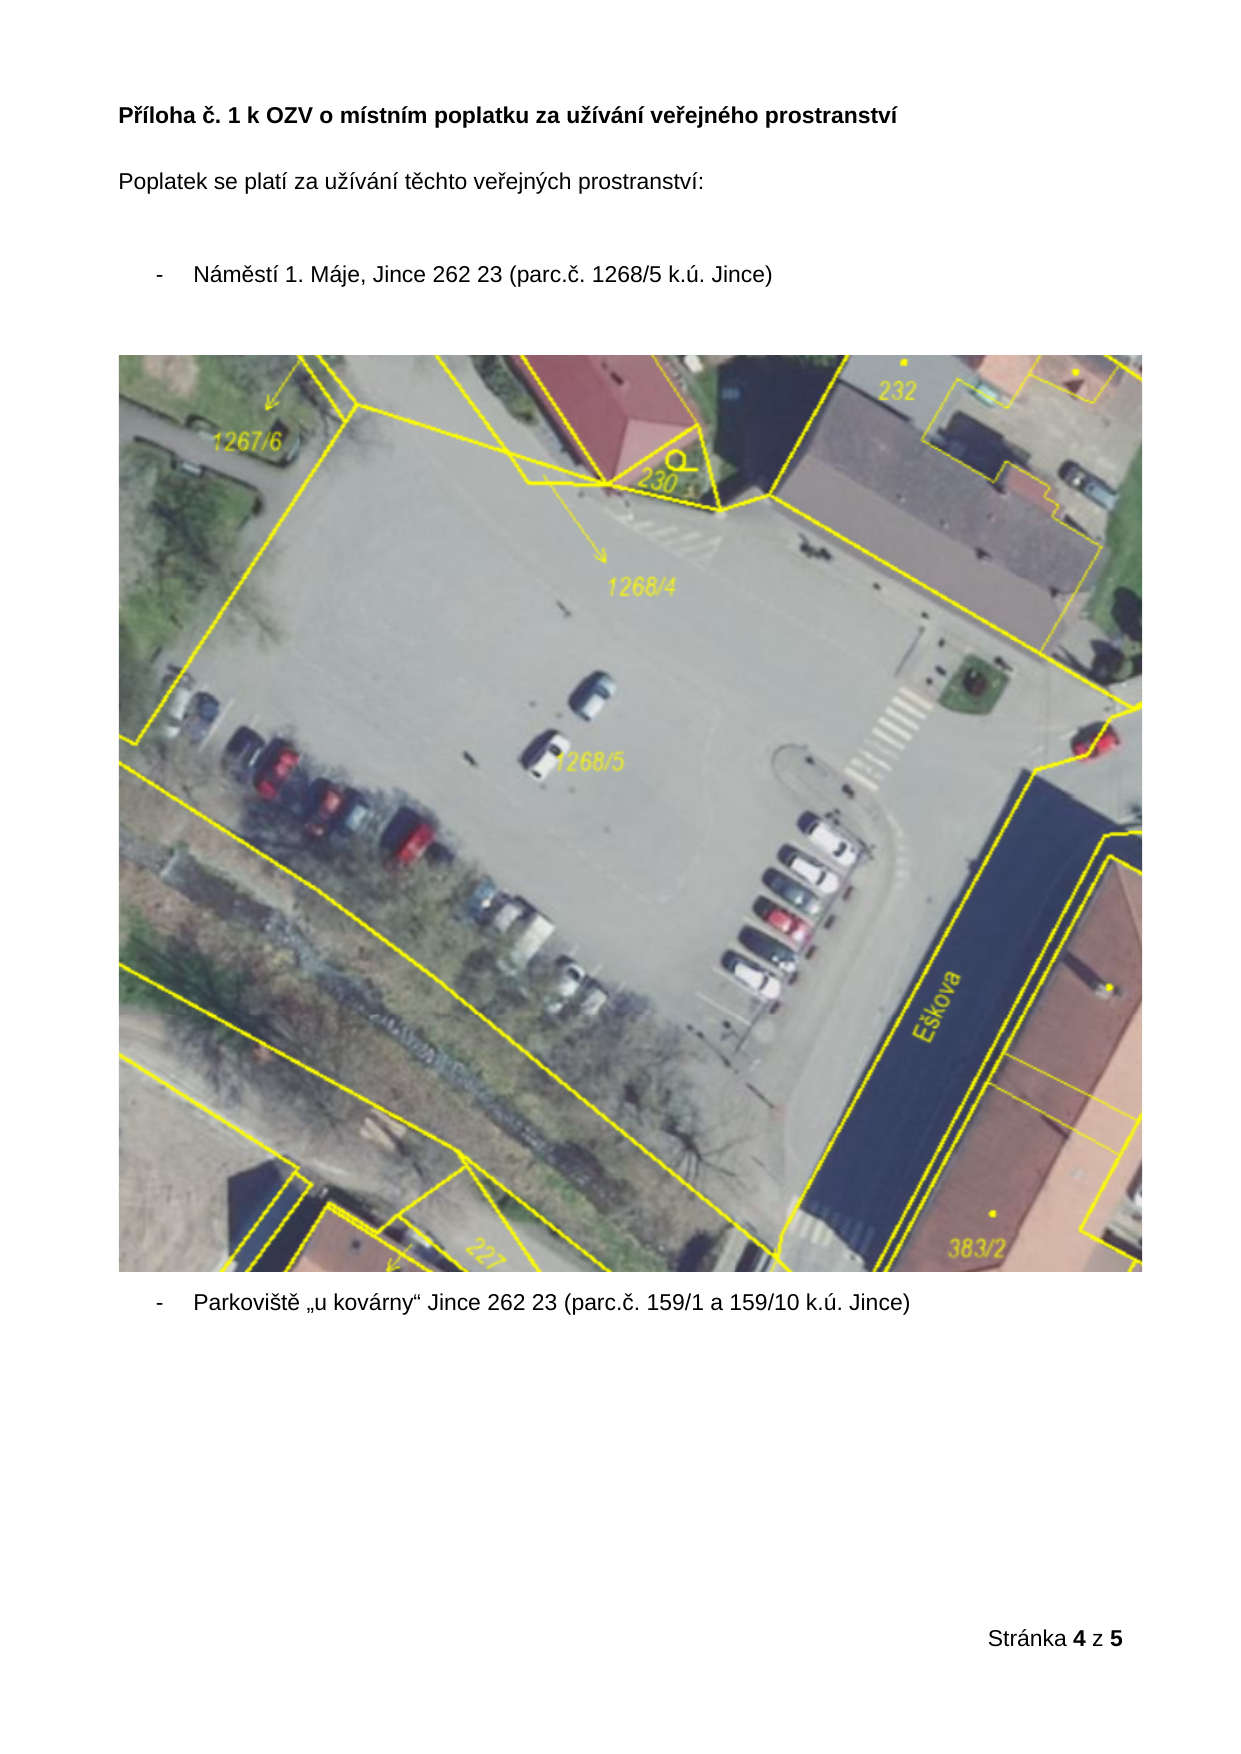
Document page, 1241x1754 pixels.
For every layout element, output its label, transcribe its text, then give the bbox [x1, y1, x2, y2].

list Náměstí 1. Máje, Jince 262 23 (parc.č. 1268/5 k.ú. Jince) [156, 261, 1122, 287]
text Příloha č. 1 k OZV o místním poplatku za užívání veřejného prostranství [118, 102, 1122, 129]
text Poplatek se platí za užívání těchto veřejných prostranství: [118, 168, 1122, 194]
list Parkoviště „u kovárny“ Jince 262 23 (parc.č. 159/1 a 159/10 k.ú. Jince) [156, 1272, 1122, 1315]
